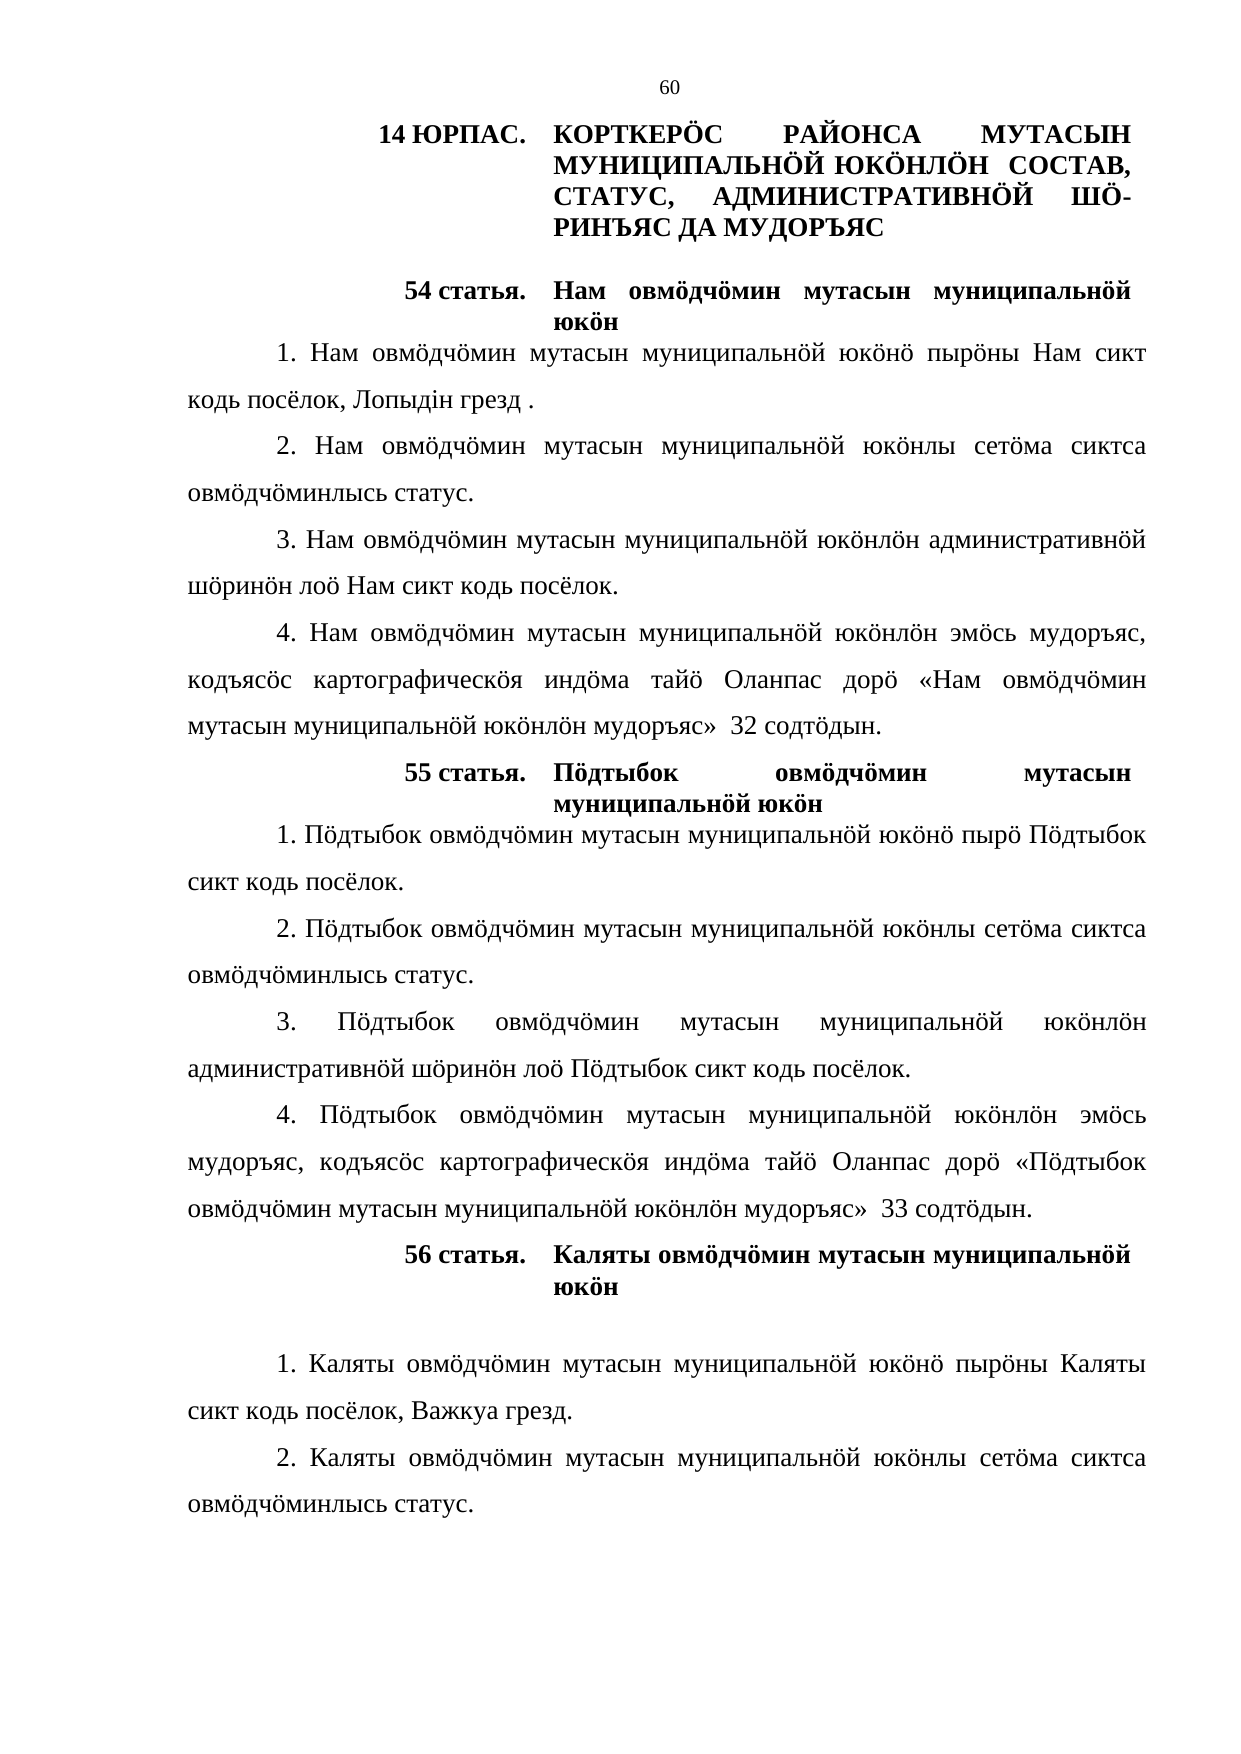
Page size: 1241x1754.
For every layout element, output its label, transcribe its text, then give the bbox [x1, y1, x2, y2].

text 2. Каляты овмöдчöмин мутасын муниципальнöй юкöнлы сетöма сиктса овмöдчöминлысь статус. [187, 1441, 1147, 1518]
text 4. Пöдтыбок овмöдчöмин мутасын муниципальнöй юкöнлöн эмöсь мудоръяс, кодъясöс картографическöя индöма тайö Оланпас дорö «Пöдтыбок овмöдчöмин мутасын муниципальнöй юкöнлöн мудоръяс» 33 содтöдын. [187, 1098, 1147, 1223]
table_header 14 ЮРПАС. [202, 118, 542, 243]
text 3. Пöдтыбок овмöдчöмин мутасын муниципальнöй юкöнлöн административнöй шöринöн лоö Пöдтыбок сикт кодь посёлок. [187, 1005, 1147, 1083]
text 4. Нам овмöдчöмин мутасын муниципальнöй юкöнлöн эмöсь мудоръяс, кодъясöс картографическöя индöма тайö Оланпас дорö «Нам овмöдчöмин мутасын муниципальнöй юкöнлöн мудоръяс» 32 содтöдын. [187, 616, 1147, 741]
table_header 56 статья. [202, 1239, 542, 1301]
table_header Каляты овмöдчöмин мутасын муниципальнöй юкöн [542, 1239, 1147, 1301]
text 1. Пöдтыбок овмöдчöмин мутасын муниципальнöй юкöнö пырö Пöдтыбок сикт кодь посёлок. [187, 818, 1147, 896]
text 3. Нам овмöдчöмин мутасын муниципальнöй юкöнлöн административнöй шöринöн лоö Нам сикт кодь посёлок. [187, 523, 1147, 601]
text 1. Нам овмöдчöмин мутасын муниципальнöй юкöнö пырöны Нам сикт кодь посёлок, Лопыдiн грезд . [187, 336, 1147, 414]
table_header 55 статья. [202, 756, 542, 818]
table_header КОРТКЕРÖС РАЙОНСА МУТАСЫН МУНИЦИПАЛЬНÖЙ ЮКÖНЛÖН СОСТАВ, СТАТУС, АДМИНИСТРАТИВНÖЙ ШÖ­РИНЪ­­ЯС ДА МУДОРЪЯС [542, 118, 1147, 243]
text 2. Нам овмöдчöмин мутасын муниципальнöй юкöнлы сетöма сиктса овмöдчöминлысь статус. [187, 429, 1147, 507]
table_cell 54 статья. [202, 243, 542, 336]
text 1. Каляты овмöдчöмин мутасын муниципальнöй юкöнö пырöны Каляты сикт кодь посёлок, Важкуа грезд. [187, 1347, 1147, 1425]
table_cell Нам овмöдчöмин мутасын муниципальнöй юкöн [542, 243, 1147, 336]
table_header Пöдтыбок овмöдчöмин мутасын муниципальнöй юкöн [542, 756, 1147, 818]
text 2. Пöдтыбок овмöдчöмин мутасын муниципальнöй юкöнлы сетöма сиктса овмöдчöминлысь статус. [187, 912, 1147, 989]
